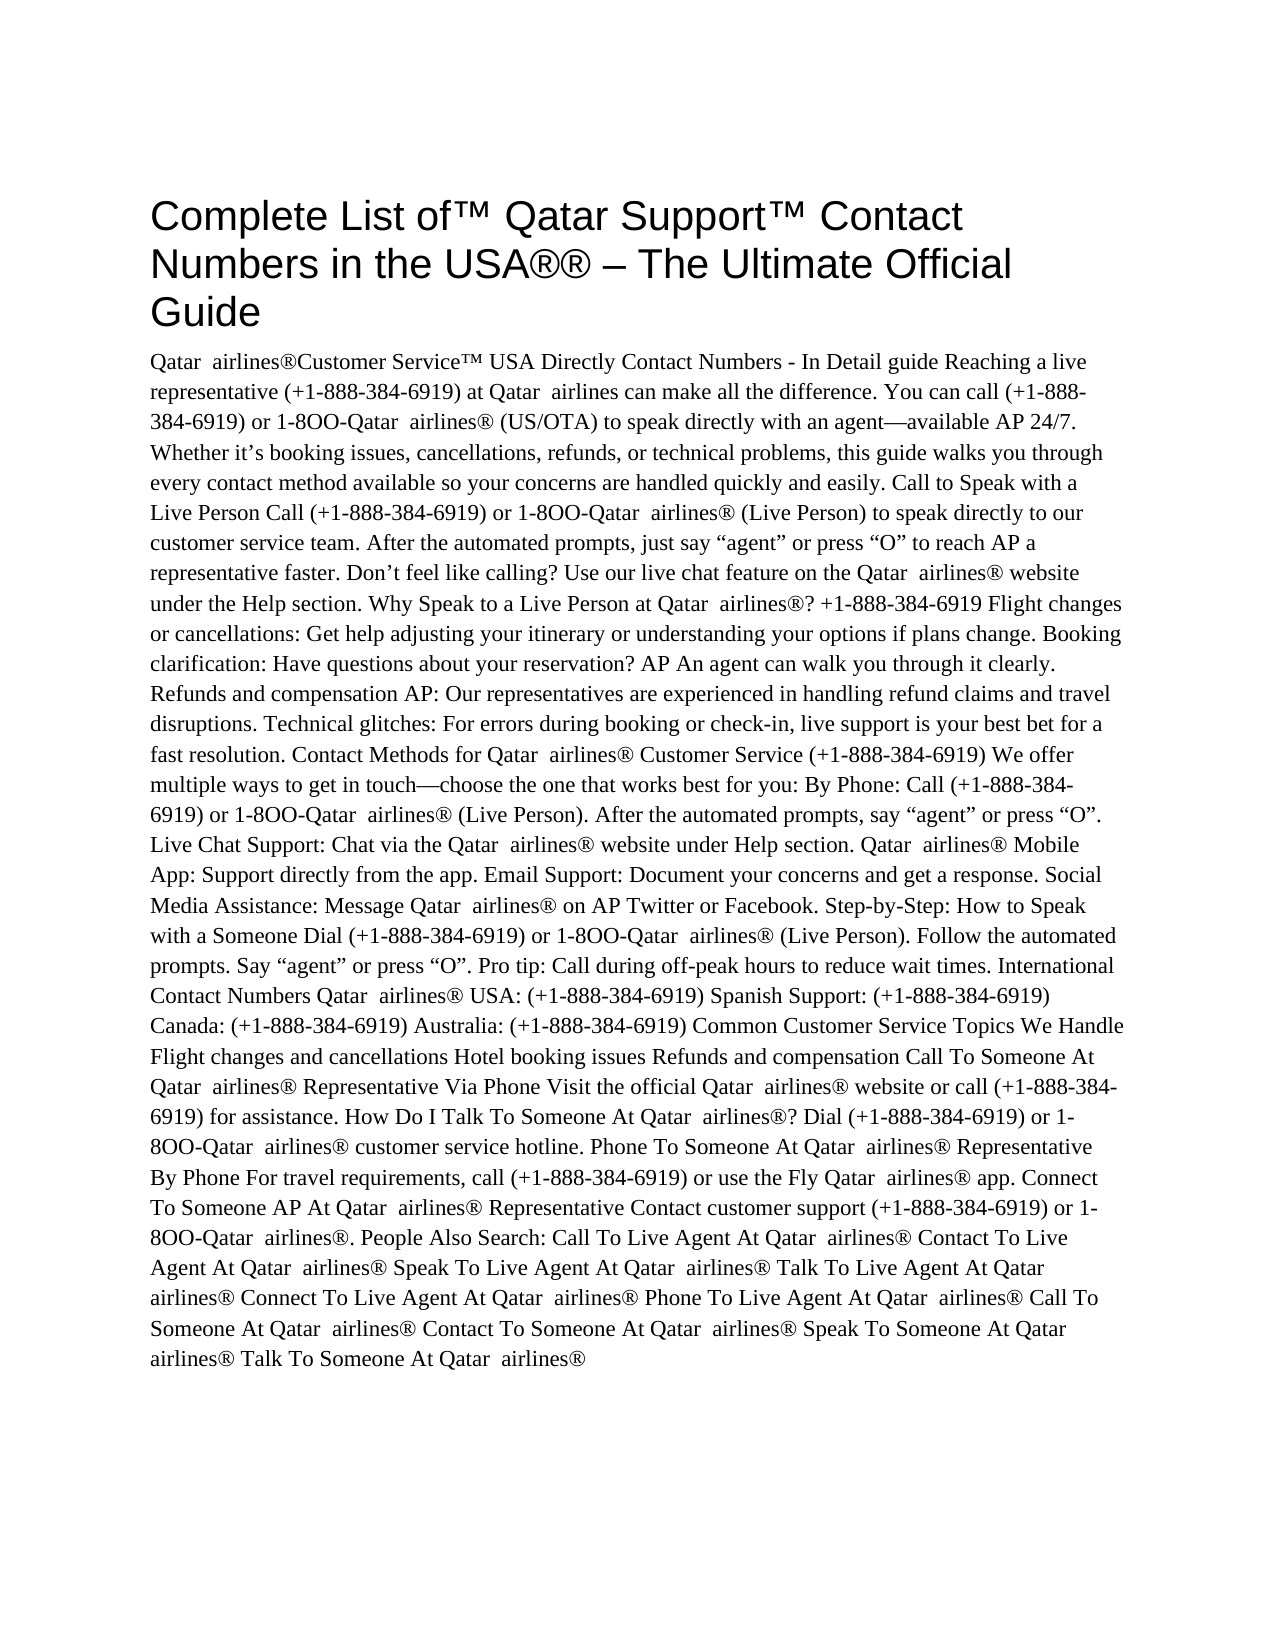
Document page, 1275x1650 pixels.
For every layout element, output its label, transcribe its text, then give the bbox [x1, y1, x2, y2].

text Qatar airlines®Customer Service™️ USA Directly Contact Numbers - In Detail guide Reaching a live representative (+1-888-384-6919) at Qatar airlines can make all the difference. You can call (+1-888-384-6919) or 1-8OO-Qatar airlines® (US/OTA) to speak directly with an agent—available AP 24/7. Whether it’s booking issues, cancellations, refunds, or technical problems, this guide walks you through every contact method available so your concerns are handled quickly and easily. Call to Speak with a Live Person Call (+1-888-384-6919) or 1-8OO-Qatar airlines® (Live Person) to speak directly to our customer service team. After the automated prompts, just say “agent” or press “O” to reach AP a representative faster. Don’t feel like calling? Use our live chat feature on the Qatar airlines® website under the Help section. Why Speak to a Live Person at Qatar airlines®? +1-888-384-6919 Flight changes or cancellations: Get help adjusting your itinerary or understanding your options if plans change. Booking clarification: Have questions about your reservation? AP An agent can walk you through it clearly. Refunds and compensation AP: Our representatives are experienced in handling refund claims and travel disruptions. Technical glitches: For errors during booking or check-in, live support is your best bet for a fast resolution. Contact Methods for Qatar airlines® Customer Service (+1-888-384-6919) We offer multiple ways to get in touch—choose the one that works best for you: By Phone: Call (+1-888-384-6919) or 1-8OO-Qatar airlines® (Live Person). After the automated prompts, say “agent” or press “O”. Live Chat Support: Chat via the Qatar airlines® website under Help section. Qatar airlines® Mobile App: Support directly from the app. Email Support: Document your concerns and get a response. Social Media Assistance: Message Qatar airlines® on AP Twitter or Facebook. Step-by-Step: How to Speak with a Someone Dial (+1-888-384-6919) or 1-8OO-Qatar airlines® (Live Person). Follow the automated prompts. Say “agent” or press “O”. Pro tip: Call during off-peak hours to reduce wait times. International Contact Numbers Qatar airlines® USA: (+1-888-384-6919) Spanish Support: (+1-888-384-6919) Canada: (+1-888-384-6919) Australia: (+1-888-384-6919) Common Customer Service Topics We Handle Flight changes and cancellations Hotel booking issues Refunds and compensation Call To Someone At Qatar airlines® Representative Via Phone Visit the official Qatar airlines® website or call (+1-888-384-6919) for assistance. How Do I Talk To Someone At Qatar airlines®? Dial (+1-888-384-6919) or 1-8OO-Qatar airlines® customer service hotline. Phone To Someone At Qatar airlines® Representative By Phone For travel requirements, call (+1-888-384-6919) or use the Fly Qatar airlines® app. Connect To Someone AP At Qatar airlines® Representative Contact customer support (+1-888-384-6919) or 1-8OO-Qatar airlines®. People Also Search: Call To Live Agent At Qatar airlines® Contact To Live Agent At Qatar airlines® Speak To Live Agent At Qatar airlines® Talk To Live Agent At Qatar airlines® Connect To Live Agent At Qatar airlines® Phone To Live Agent At Qatar airlines® Call To Someone At Qatar airlines® Contact To Someone At Qatar airlines® Speak To Someone At Qatar airlines® Talk To Someone At Qatar airlines® [150, 348, 1125, 1371]
subtitle Complete List of™️ Qatar Support™️ Contact Numbers in the USA®®️ – The Ultimate Official Guide [150, 192, 1125, 335]
